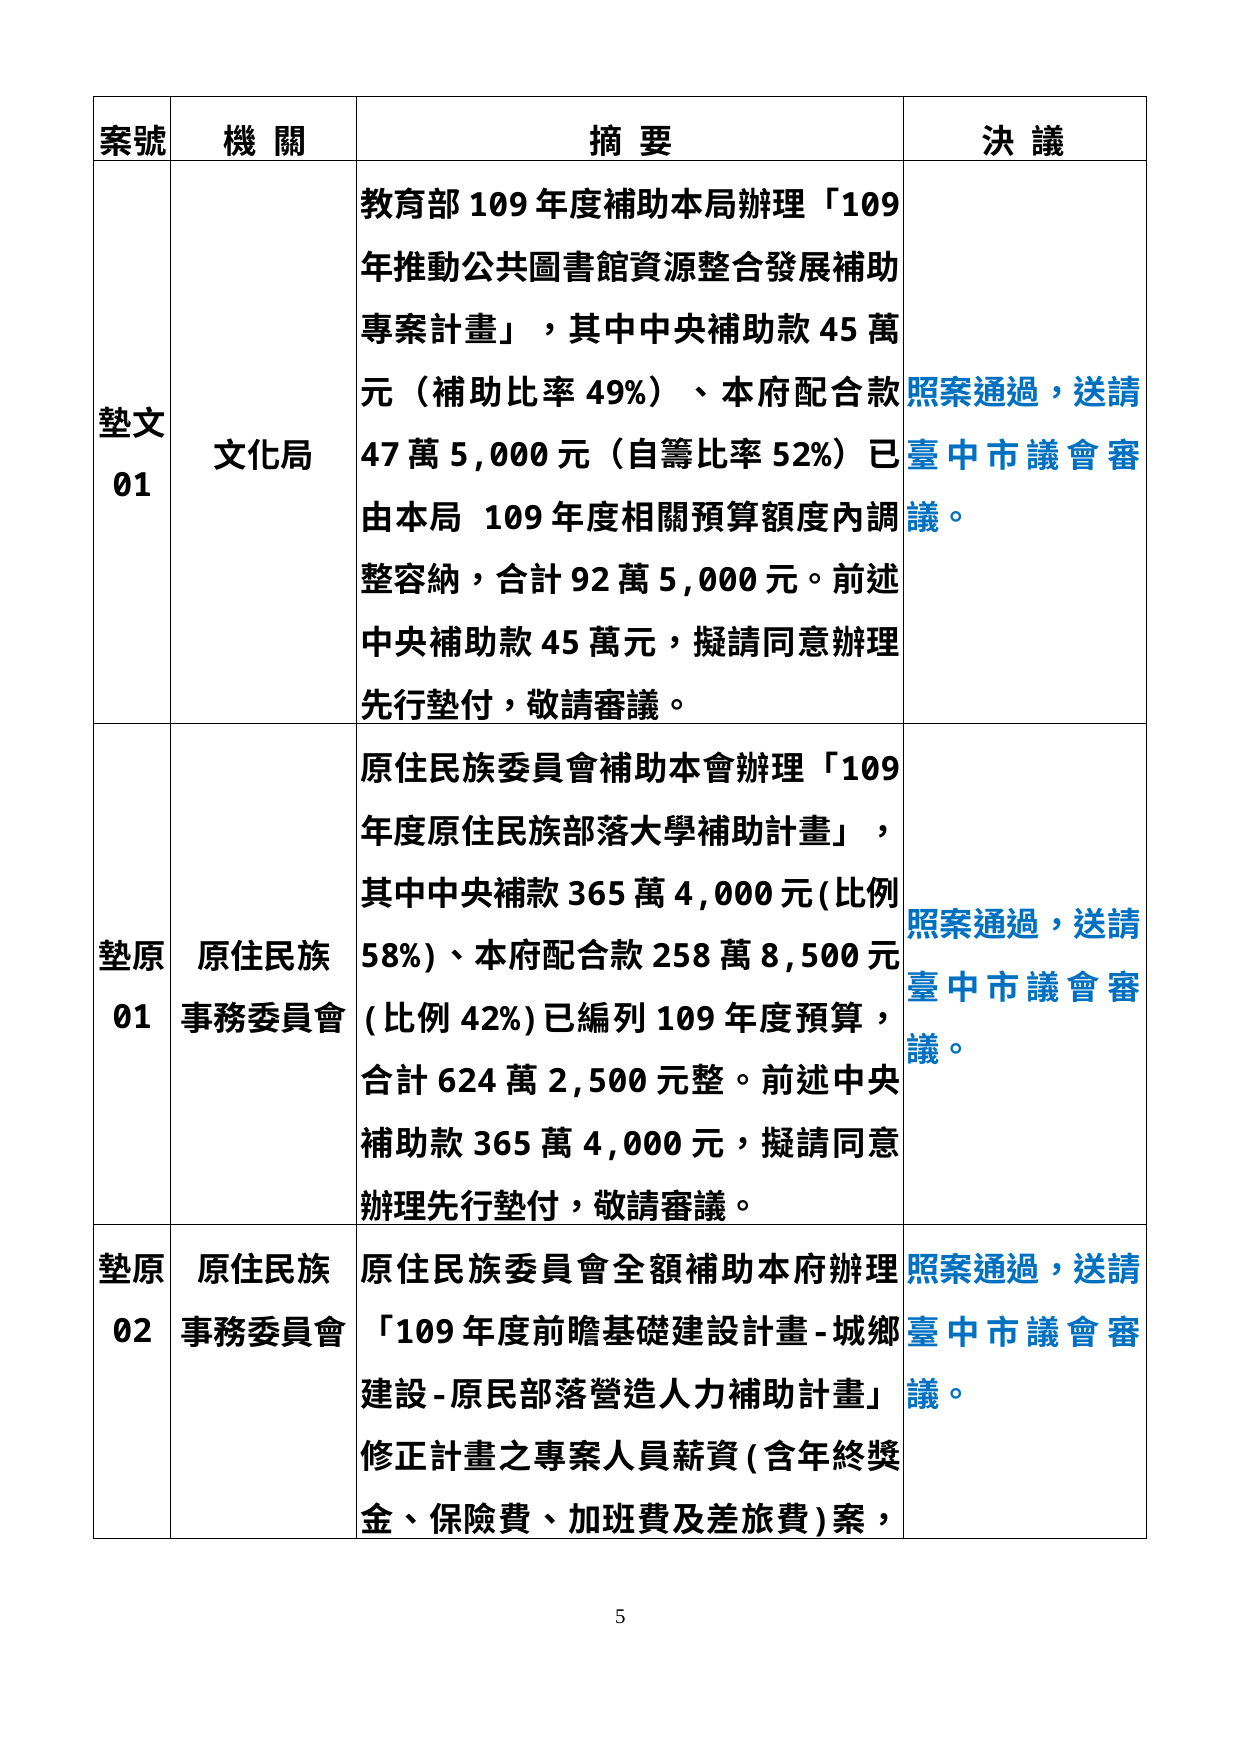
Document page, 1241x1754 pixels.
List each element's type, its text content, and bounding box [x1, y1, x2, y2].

table_header 摘 要 [357, 97, 903, 160]
table_header 機 關 [171, 97, 356, 160]
table_cell 照案通過，送請臺中市議會審議。 [904, 1225, 1146, 1538]
table_header 決 議 [904, 97, 1146, 160]
table_cell 照案通過，送請臺中市議會審議。 [904, 724, 1146, 1224]
table_cell 原住民族委員會全額補助本府辦理「109年度前瞻基礎建設計畫-城鄉建設-原民部落營造人力補助計畫」修正計畫之專案人員薪資(含年終獎金、保險費、加班費及差旅費)案， [357, 1225, 903, 1538]
table_cell 墊原02 [94, 1225, 170, 1538]
table_cell 原住民族委員會補助本會辦理「109 年度原住民族部落大學補助計畫」，其中中央補款365萬4,000元(比例 58%)、本府配合款258萬8,500元(比例42%)已編列109年度預算，合計624萬2,500元整。前述中央補助款365萬4,000元，擬請同意辦理先行墊付，敬請審議。 [357, 724, 903, 1224]
table_cell 照案通過，送請臺中市議會審議。 [904, 161, 1146, 723]
table_cell 原住民族 事務委員會 [171, 724, 356, 1224]
table_cell 墊文01 [94, 161, 170, 723]
table_header 案號 [94, 97, 170, 160]
table_cell 墊原01 [94, 724, 170, 1224]
table_cell 文化局 [171, 161, 356, 723]
table_cell 教育部109年度補助本局辦理「109 年推動公共圖書館資源整合發展補助專案計畫」，其中中央補助款45萬元（補助比率49%）、本府配合款47萬5,000元（自籌比率52%）已由本局 109年度相關預算額度內調整容納，合計92萬5,000元。前述中央補助款45萬元，擬請同意辦理先行墊付，敬請審議。 [357, 161, 903, 723]
table_cell 原住民族 事務委員會 [171, 1225, 356, 1538]
